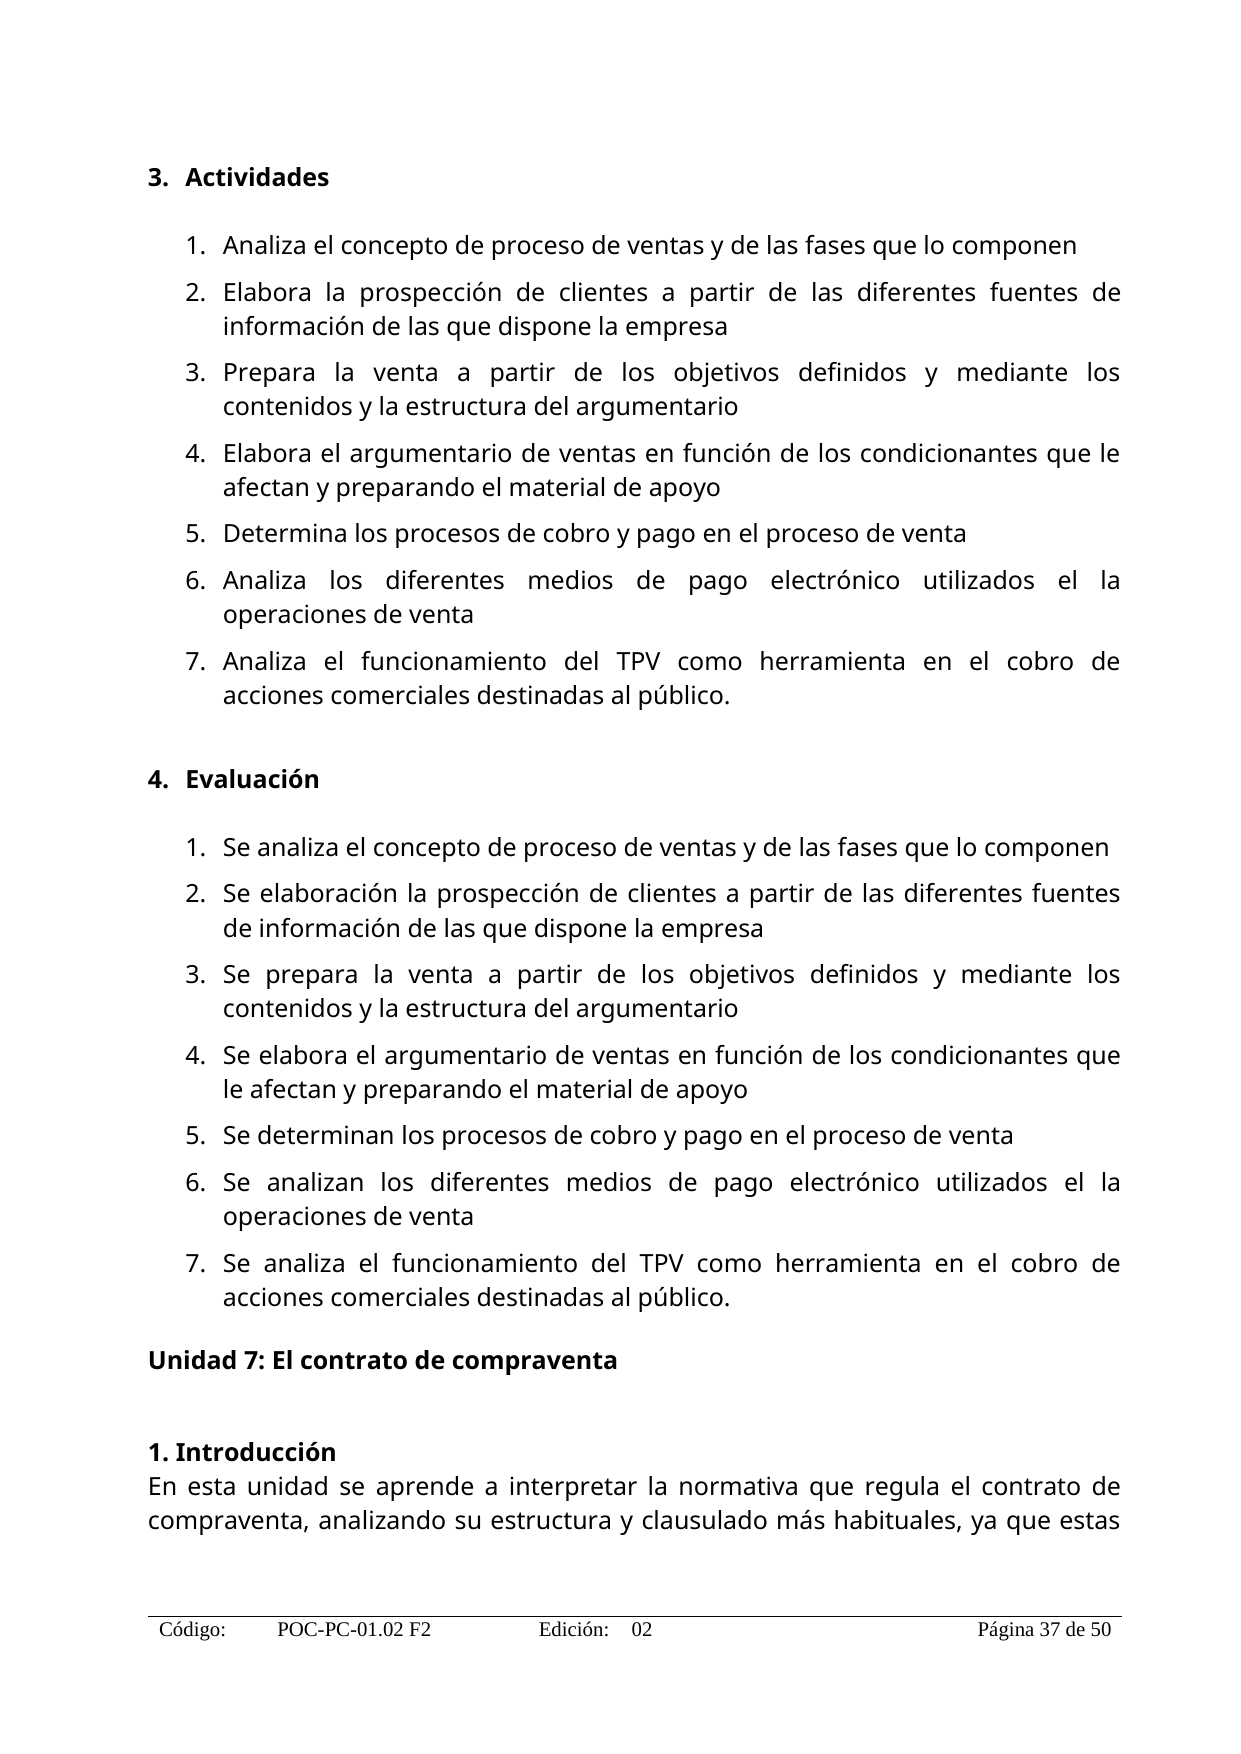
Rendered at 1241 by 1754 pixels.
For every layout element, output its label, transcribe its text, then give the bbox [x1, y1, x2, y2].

list Se prepara la venta a partir de los objetivos definidos y mediante los contenidos y la estructura del argumentario [185, 957, 1122, 1025]
list Elabora la prospección de clientes a partir de las diferentes fuentes de información de las que dispone la empresa [185, 274, 1122, 342]
list Analiza los diferentes medios de pago electrónico utilizados el la operaciones de venta [185, 563, 1122, 631]
text En esta unidad se aprende a interpretar la normativa que regula el contrato de compraventa, analizando su estructura y clausulado más habituales, ya que estas [148, 1469, 1122, 1537]
subtitle 1. Introducción [148, 1435, 1122, 1469]
list Se elaboración la prospección de clientes a partir de las diferentes fuentes de información de las que dispone la empresa [185, 876, 1122, 944]
list Se determinan los procesos de cobro y pago en el proceso de venta [185, 1118, 1122, 1152]
list Se analiza el funcionamiento del TPV como herramienta en el cobro de acciones comerciales destinadas al público. [185, 1245, 1122, 1313]
list Analiza el concepto de proceso de ventas y de las fases que lo componen [185, 228, 1122, 262]
text Unidad 7: El contrato de compraventa [148, 1342, 1122, 1377]
list Prepara la venta a partir de los objetivos definidos y mediante los contenidos y la estructura del argumentario [185, 355, 1122, 423]
list Elabora el argumentario de ventas en función de los condicionantes que le afectan y preparando el material de apoyo [185, 436, 1122, 504]
list Se analizan los diferentes medios de pago electrónico utilizados el la operaciones de venta [185, 1164, 1122, 1233]
subtitle 3. Actividades [148, 159, 1122, 194]
list Determina los procesos de cobro y pago en el proceso de venta [185, 516, 1122, 550]
list Se elabora el argumentario de ventas en función de los condicionantes que le afectan y preparando el material de apoyo [185, 1037, 1122, 1106]
subtitle 4. Evaluación [148, 761, 1122, 796]
list Se analiza el concepto de proceso de ventas y de las fases que lo componen [185, 829, 1122, 864]
list Analiza el funcionamiento del TPV como herramienta en el cobro de acciones comerciales destinadas al público. [185, 643, 1122, 711]
